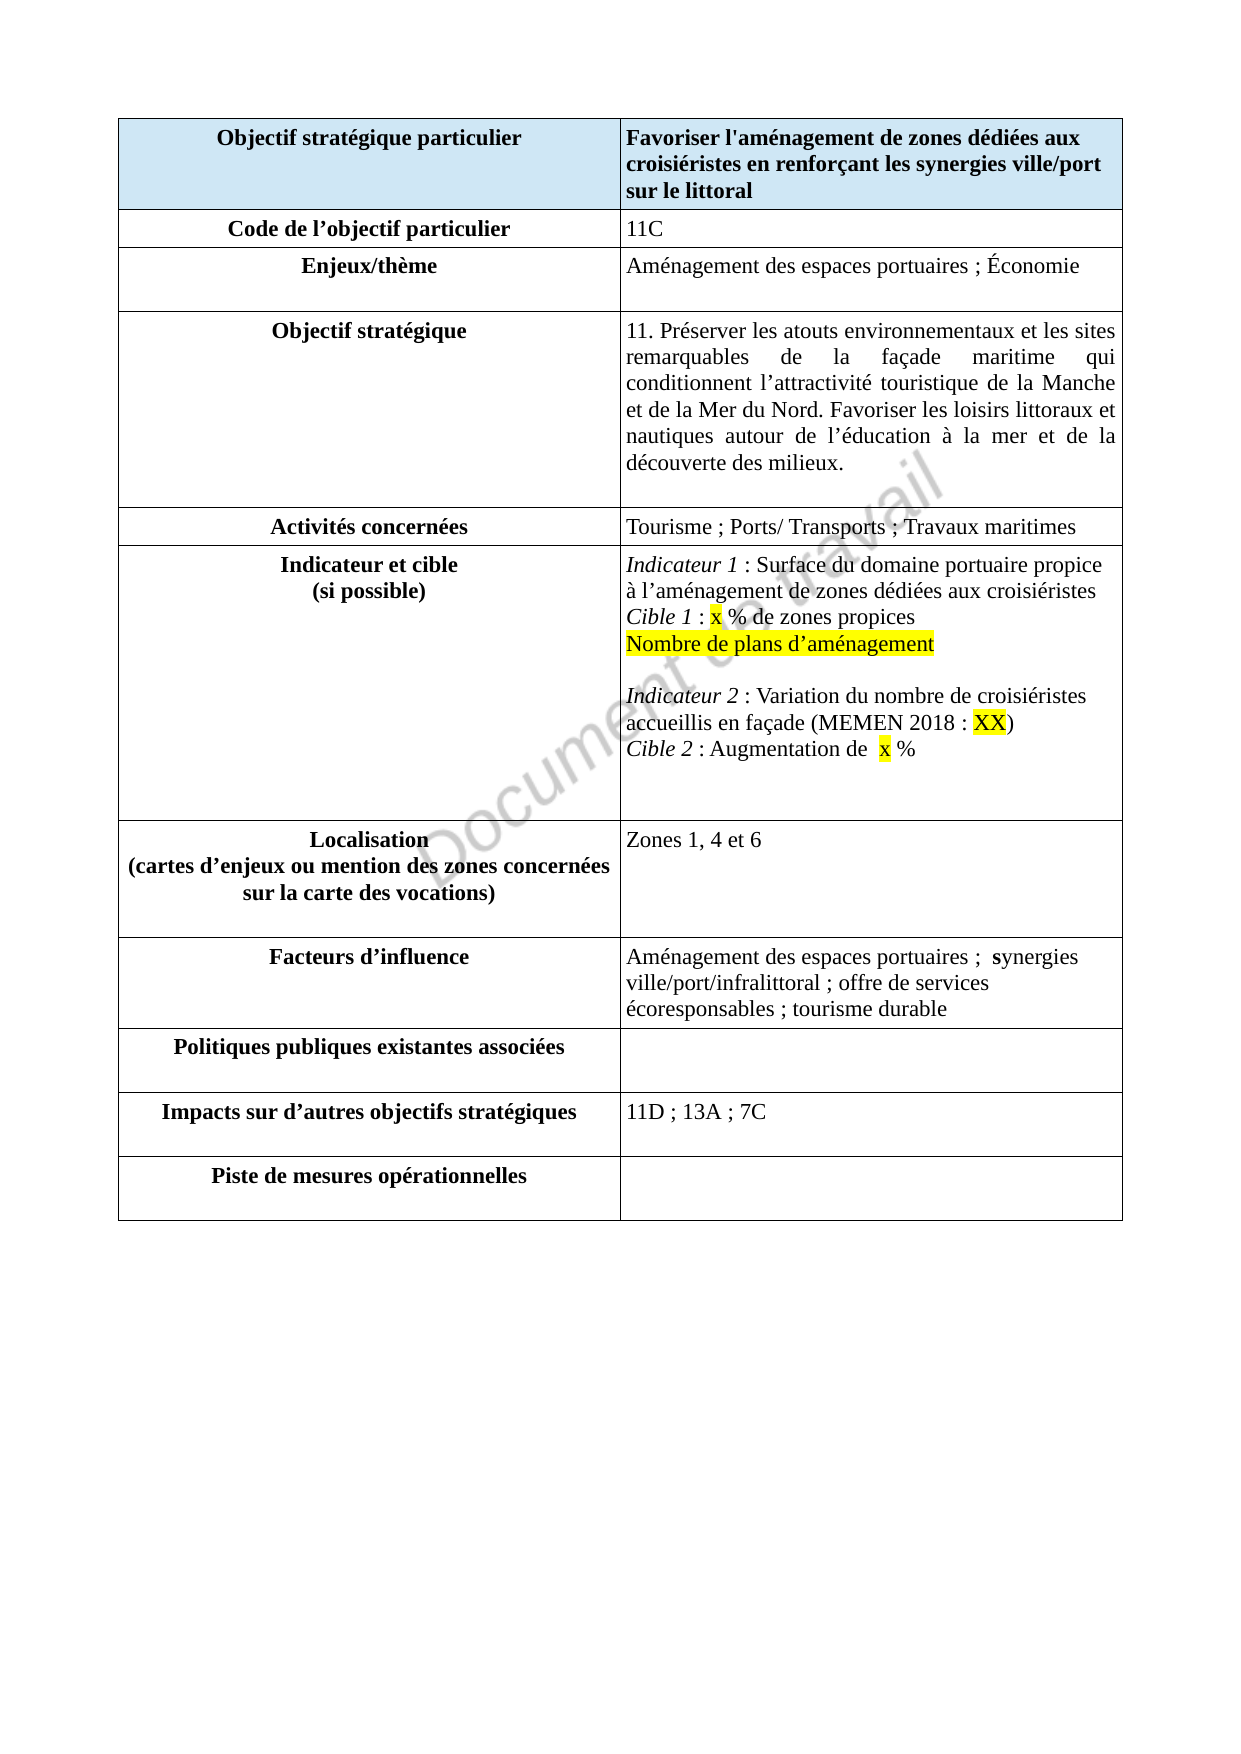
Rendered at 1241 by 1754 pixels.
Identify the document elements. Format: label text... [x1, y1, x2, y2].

table_cell [621, 1157, 1122, 1220]
table_cell Zones 1, 4 et 6 [621, 821, 1122, 937]
table_cell Facteurs d’influence [119, 938, 620, 1028]
table_cell 11C [621, 210, 1122, 247]
table_header Objectif stratégique particulier [119, 119, 620, 209]
table_cell Activités concernées [119, 508, 620, 545]
table_cell Tourisme ; Ports/ Transports ; Travaux maritimes [621, 508, 1122, 545]
table_header Favoriser l'aménagement de zones dédiées aux croisiéristes en renforçant les synergies ville/port sur le littoral [621, 119, 1122, 209]
table_cell Aménagement des espaces portuaires ; synergies ville/port/infralittoral ; offre de services écoresponsables ; tourisme durable [621, 938, 1122, 1028]
table_cell Indicateur 1 : Surface du domaine portuaire propice à l’aménagement de zones dédiées aux croisiéristes Cible 1 : x % de zones propices Nombre de plans d’aménagement Indicateur 2 : Variation du nombre de croisiéristes accueillis en façade (MEMEN 2018 : XX) Cible 2 : Augmentation de x % [621, 546, 1122, 820]
table_cell Objectif stratégique [119, 312, 620, 507]
table_cell 11. Préserver les atouts environnementaux et les sites remarquables de la façade maritime qui conditionnent l’attractivité touristique de la Manche et de la Mer du Nord. Favoriser les loisirs littoraux et nautiques autour de l’éducation à la mer et de la découverte des milieux. [621, 312, 1122, 507]
table_cell Impacts sur d’autres objectifs stratégiques [119, 1093, 620, 1156]
table_cell Indicateur et cible (si possible) [119, 546, 620, 820]
table_cell Localisation (cartes d’enjeux ou mention des zones concernées sur la carte des vocations) [119, 821, 620, 937]
picture [118, 1221, 1122, 1636]
table_cell Piste de mesures opérationnelles [119, 1157, 620, 1220]
table_cell [621, 1029, 1122, 1092]
table_cell Aménagement des espaces portuaires ; Économie [621, 248, 1122, 311]
table_cell Code de l’objectif particulier [119, 210, 620, 247]
table_cell 11D ; 13A ; 7C [621, 1093, 1122, 1156]
table_cell Enjeux/thème [119, 248, 620, 311]
table_cell Politiques publiques existantes associées [119, 1029, 620, 1092]
